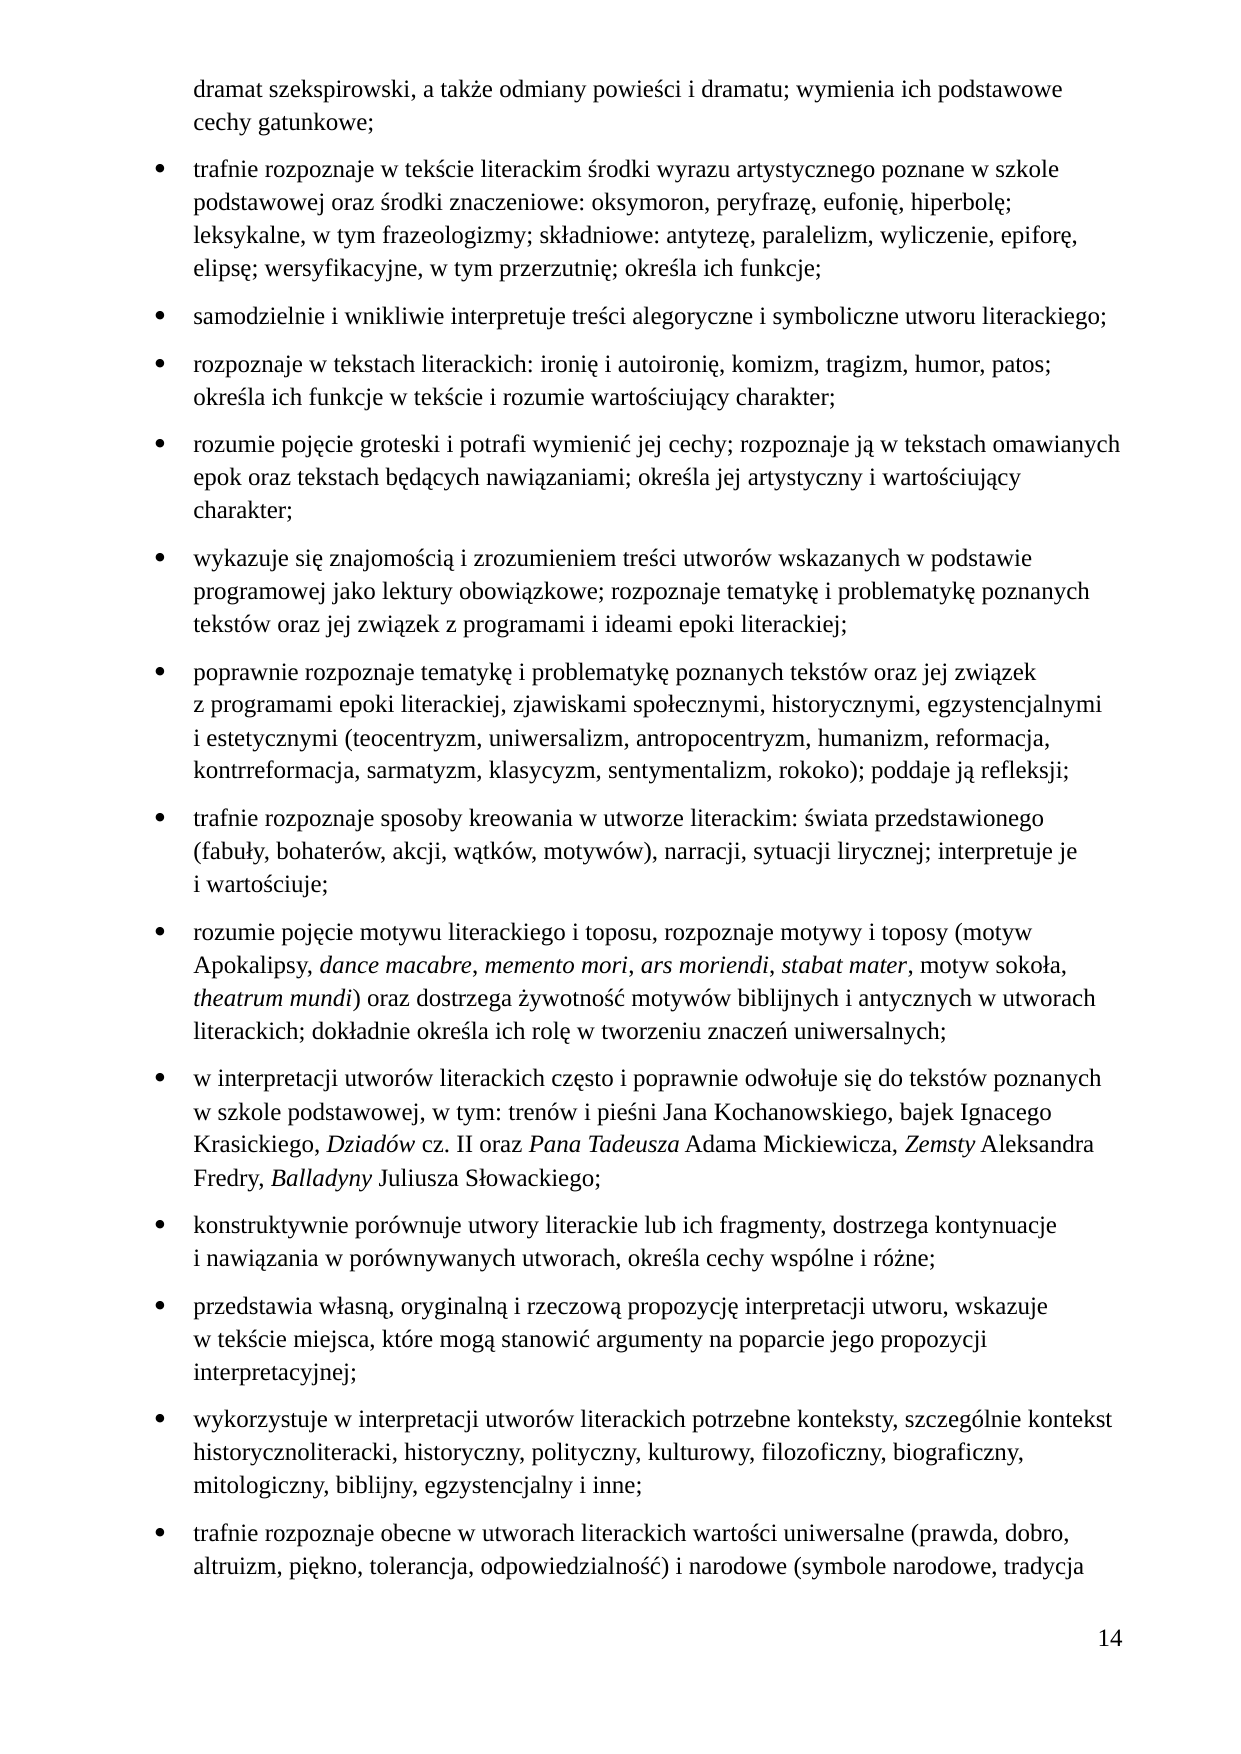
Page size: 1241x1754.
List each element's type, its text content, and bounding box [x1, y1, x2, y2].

list poprawnie rozpoznaje tematykę i problematykę poznanych tekstów oraz jej związek z programami epoki literackiej, zjawiskami społecznymi, historycznymi, egzystencjalnymi i estetycznymi (teocentryzm, uniwersalizm, antropocentryzm, humanizm, reformacja, kontrreformacja, sarmatyzm, klasycyzm, sentymentalizm, rokoko); poddaje ją refleksji; [156, 657, 1122, 784]
list trafnie rozpoznaje sposoby kreowania w utworze literackim: świata przedstawionego (fabuły, bohaterów, akcji, wątków, motywów), narracji, sytuacji lirycznej; interpretuje je i wartościuje; [156, 803, 1122, 898]
list wykorzystuje w interpretacji utworów literackich potrzebne konteksty, szczególnie kontekst historycznoliteracki, historyczny, polityczny, kulturowy, filozoficzny, biograficzny, mitologiczny, biblijny, egzystencjalny i inne; [156, 1404, 1122, 1499]
list rozpoznaje w tekstach literackich: ironię i autoironię, komizm, tragizm, humor, patos; określa ich funkcje w tekście i rozumie wartościujący charakter; [156, 349, 1122, 410]
list trafnie rozpoznaje obecne w utworach literackich wartości uniwersalne (prawda, dobro, altruizm, piękno, tolerancja, odpowiedzialność) i narodowe (symbole narodowe, tradycja [156, 1518, 1122, 1580]
list wykazuje się znajomością i zrozumieniem treści utworów wskazanych w podstawie programowej jako lektury obowiązkowe; rozpoznaje tematykę i problematykę poznanych tekstów oraz jej związek z programami i ideami epoki literackiej; [156, 543, 1122, 638]
list przedstawia własną, oryginalną i rzeczową propozycję interpretacji utworu, wskazuje w tekście miejsca, które mogą stanowić argumenty na poparcie jego propozycji interpretacyjnej; [156, 1291, 1122, 1386]
list trafnie rozpoznaje w tekście literackim środki wyrazu artystycznego poznane w szkole podstawowej oraz środki znaczeniowe: oksymoron, peryfrazę, eufonię, hiperbolę; leksykalne, w tym frazeologizmy; składniowe: antytezę, paralelizm, wyliczenie, epiforę, elipsę; wersyfikacyjne, w tym przerzutnię; określa ich funkcje; [156, 154, 1122, 282]
list dramat szekspirowski, a także odmiany powieści i dramatu; wymienia ich podstawowe cechy gatunkowe; [156, 74, 1122, 136]
list samodzielnie i wnikliwie interpretuje treści alegoryczne i symboliczne utworu literackiego; [156, 301, 1122, 330]
list rozumie pojęcie motywu literackiego i toposu, rozpoznaje motywy i toposy (motyw Apokalipsy, dance macabre, memento mori, ars moriendi, stabat mater, motyw sokoła, theatrum mundi) oraz dostrzega żywotność motywów biblijnych i antycznych w utworach literackich; dokładnie określa ich rolę w tworzeniu znaczeń uniwersalnych; [156, 917, 1122, 1045]
list rozumie pojęcie groteski i potrafi wymienić jej cechy; rozpoznaje ją w tekstach omawianych epok oraz tekstach będących nawiązaniami; określa jej artystyczny i wartościujący charakter; [156, 429, 1122, 524]
list w interpretacji utworów literackich często i poprawnie odwołuje się do tekstów poznanych w szkole podstawowej, w tym: trenów i pieśni Jana Kochanowskiego, bajek Ignacego Krasickiego, Dziadów cz. II oraz Pana Tadeusza Adama Mickiewicza, Zemsty Aleksandra Fredry, Balladyny Juliusza Słowackiego; [156, 1063, 1122, 1191]
list konstruktywnie porównuje utwory literackie lub ich fragmenty, dostrzega kontynuacje i nawiązania w porównywanych utworach, określa cechy wspólne i różne; [156, 1210, 1122, 1272]
